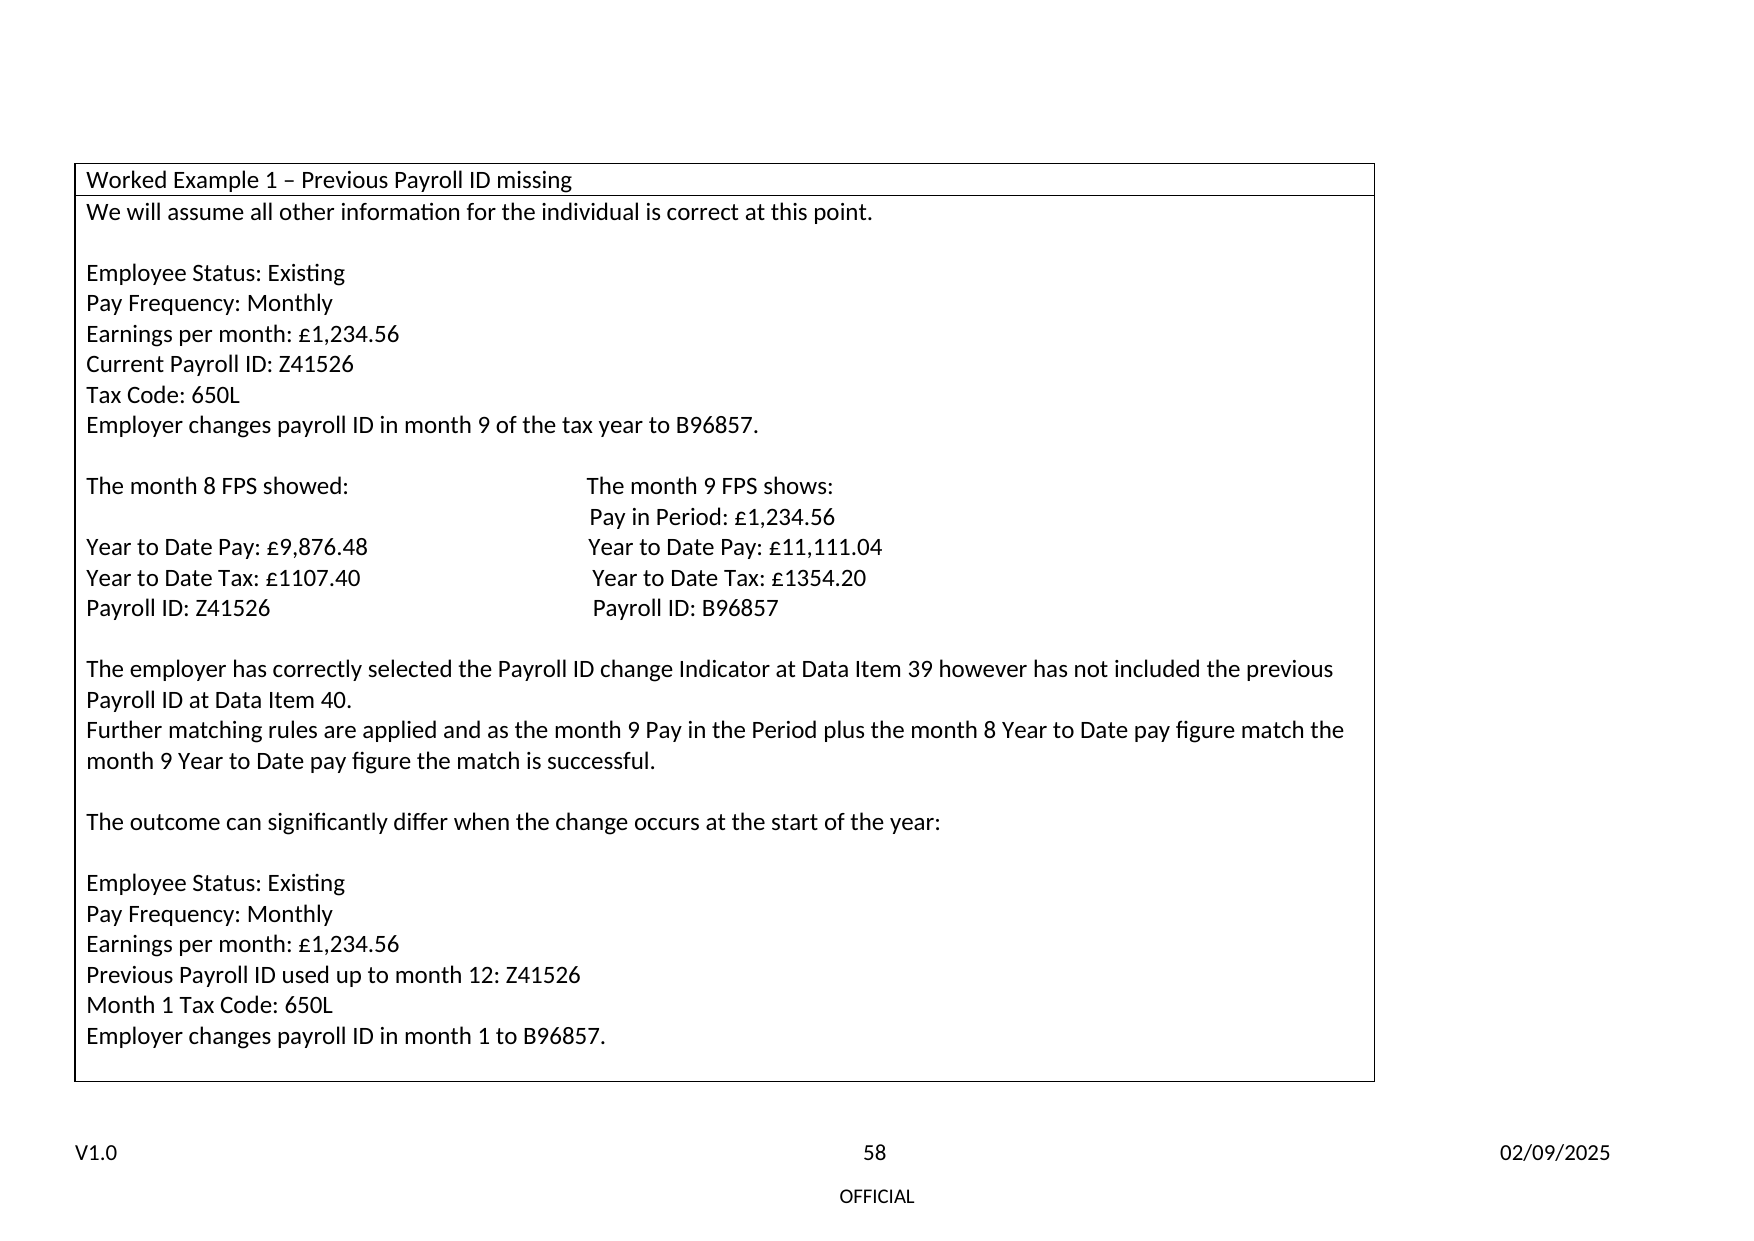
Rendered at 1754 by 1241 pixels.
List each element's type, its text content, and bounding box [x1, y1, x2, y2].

table_cell We will assume all other information for the individual is correct at this point. Employee Status: Existing Pay Frequency: Monthly Earnings per month: £1,234.56 Current Payroll ID: Z41526 Tax Code: 650L Employer changes payroll ID in month 9 of the tax year to B96857. The month 8 FPS showed: The month 9 FPS shows: Pay in Period: £1,234.56 Year to Date Pay: £9,876.48 Year to Date Pay: £11,111.04 Year to Date Tax: £1107.40 Year to Date Tax: £1354.20 Payroll ID: Z41526 Payroll ID: B96857 The employer has correctly selected the Payroll ID change Indicator at Data Item 39 however has not included the previous Payroll ID at Data Item 40. Further matching rules are applied and as the month 9 Pay in the Period plus the month 8 Year to Date pay figure match the month 9 Year to Date pay figure the match is successful. The outcome can significantly differ when the change occurs at the start of the year: Employee Status: Existing Pay Frequency: Monthly Earnings per month: £1,234.56 Previous Payroll ID used up to month 12: Z41526 Month 1 Tax Code: 650L Employer changes payroll ID in month 1 to B96857. [76, 196, 1374, 1081]
table_header Worked Example 1 – Previous Payroll ID missing [76, 164, 1374, 195]
